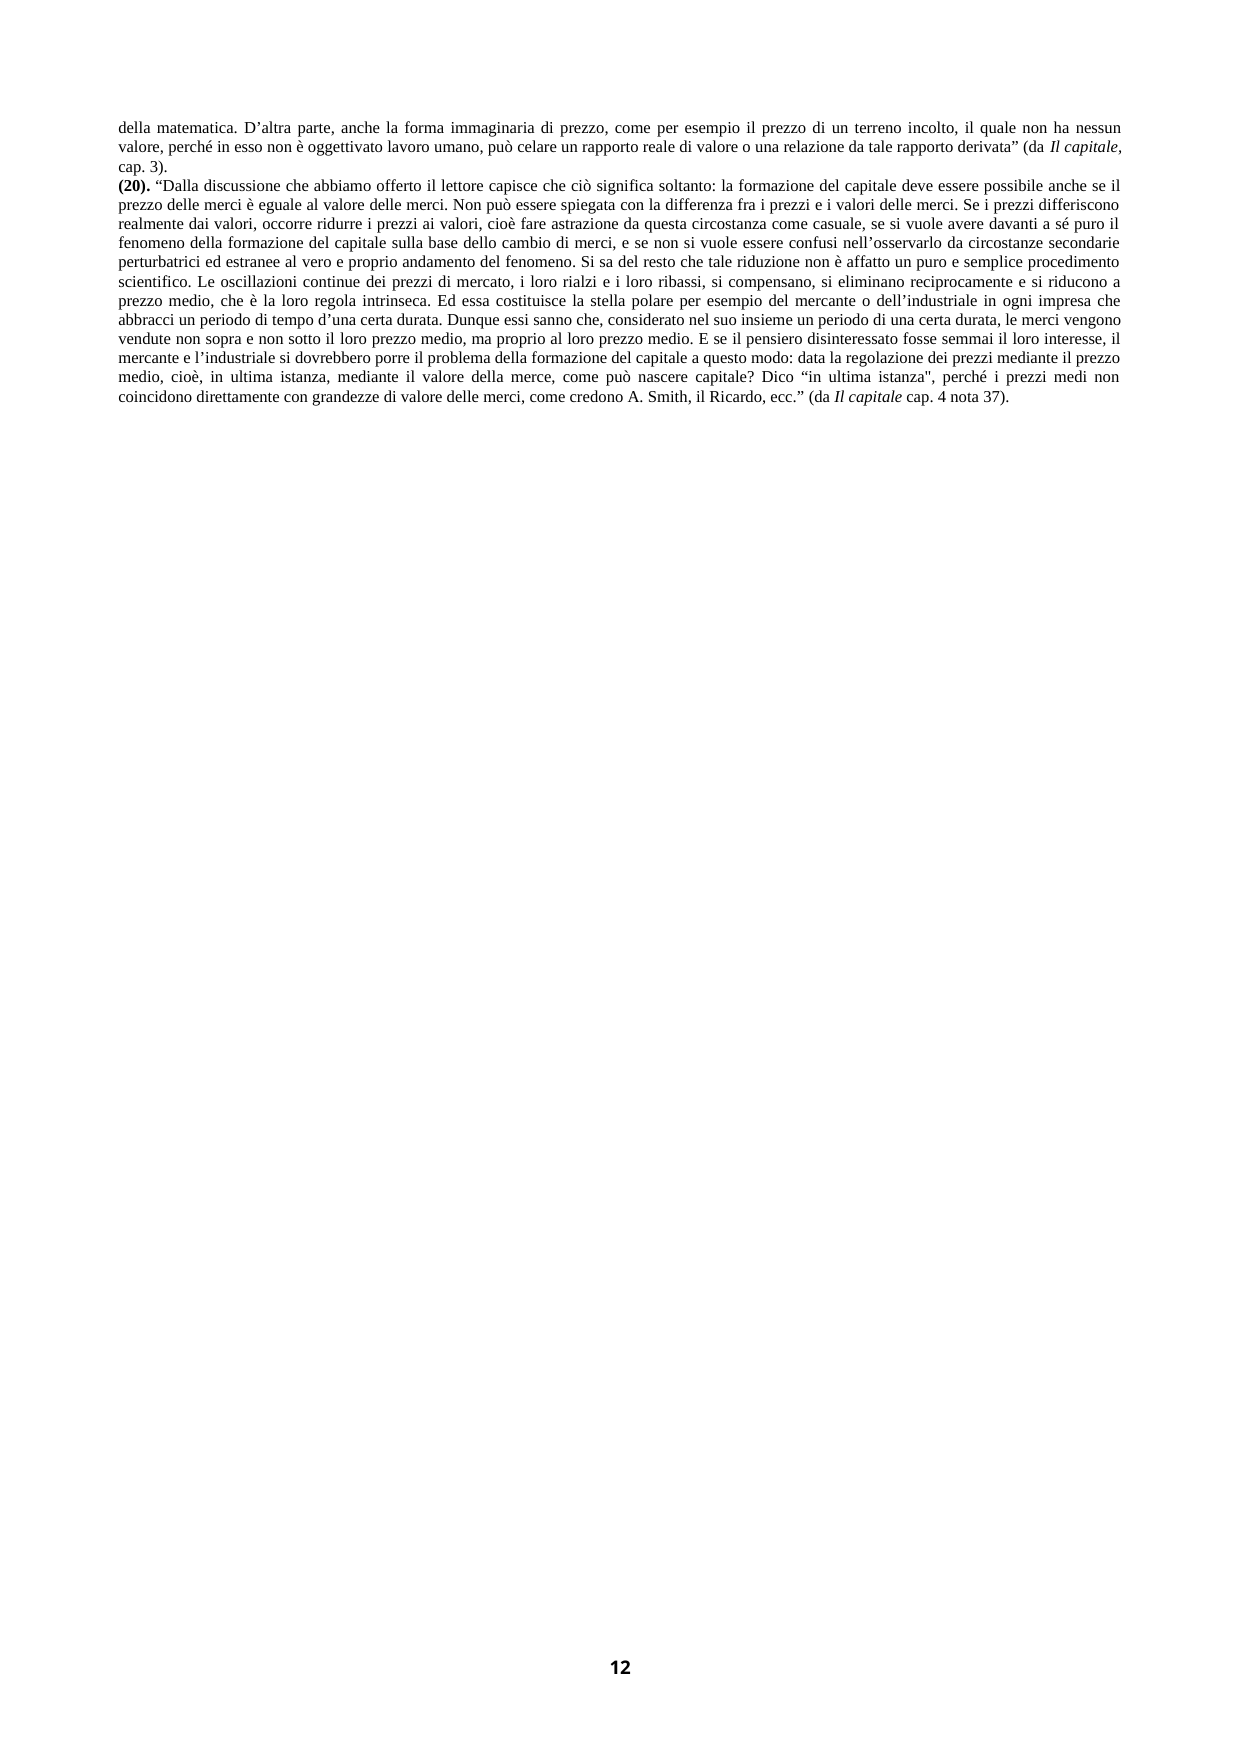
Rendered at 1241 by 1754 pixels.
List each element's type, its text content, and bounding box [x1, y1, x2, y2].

text della matematica. D’altra parte, anche la forma immaginaria di prezzo, come per esempio il prezzo di un terreno incolto, il quale non ha nessun valore, perché in esso non è oggettivato lavoro umano, può celare un rapporto reale di valore o una relazione da tale rapporto derivata” (da Il capitale, cap. 3). [118, 118, 1122, 176]
text (20). “Dalla discussione che abbiamo offerto il lettore capisce che ciò significa soltanto: la formazione del capitale deve essere possibile anche se il prezzo delle merci è eguale al valore delle merci. Non può essere spiegata con la differenza fra i prezzi e i valori delle merci. Se i prezzi differiscono realmente dai valori, occorre ridurre i prezzi ai valori, cioè fare astrazione da questa circostanza come casuale, se si vuole avere davanti a sé puro il fenomeno della formazione del capitale sulla base dello cambio di merci, e se non si vuole essere confusi nell’osservarlo da circostanze secondarie perturbatrici ed estranee al vero e proprio andamento del fenomeno. Si sa del resto che tale riduzione non è affatto un puro e semplice procedimento scientifico. Le oscillazioni continue dei prezzi di mercato, i loro rialzi e i loro ribassi, si compensano, si eliminano reciprocamente e si riducono a prezzo medio, che è la loro regola intrinseca. Ed essa costituisce la stella polare per esempio del mercante o dell’industriale in ogni impresa che abbracci un periodo di tempo d’una certa durata. Dunque essi sanno che, considerato nel suo insieme un periodo di una certa durata, le merci vengono vendute non sopra e non sotto il loro prezzo medio, ma proprio al loro prezzo medio. E se il pensiero disinteressato fosse semmai il loro interesse, il mercante e l’industriale si dovrebbero porre il problema della formazione del capitale a questo modo: data la regolazione dei prezzi mediante il prezzo medio, cioè, in ultima istanza, mediante il valore della merce, come può nascere capitale? Dico “in ultima istanza", perché i prezzi medi non coincidono direttamente con grandezze di valore delle merci, come credono A. Smith, il Ricardo, ecc.” (da Il capitale cap. 4 nota 37). [118, 176, 1122, 406]
